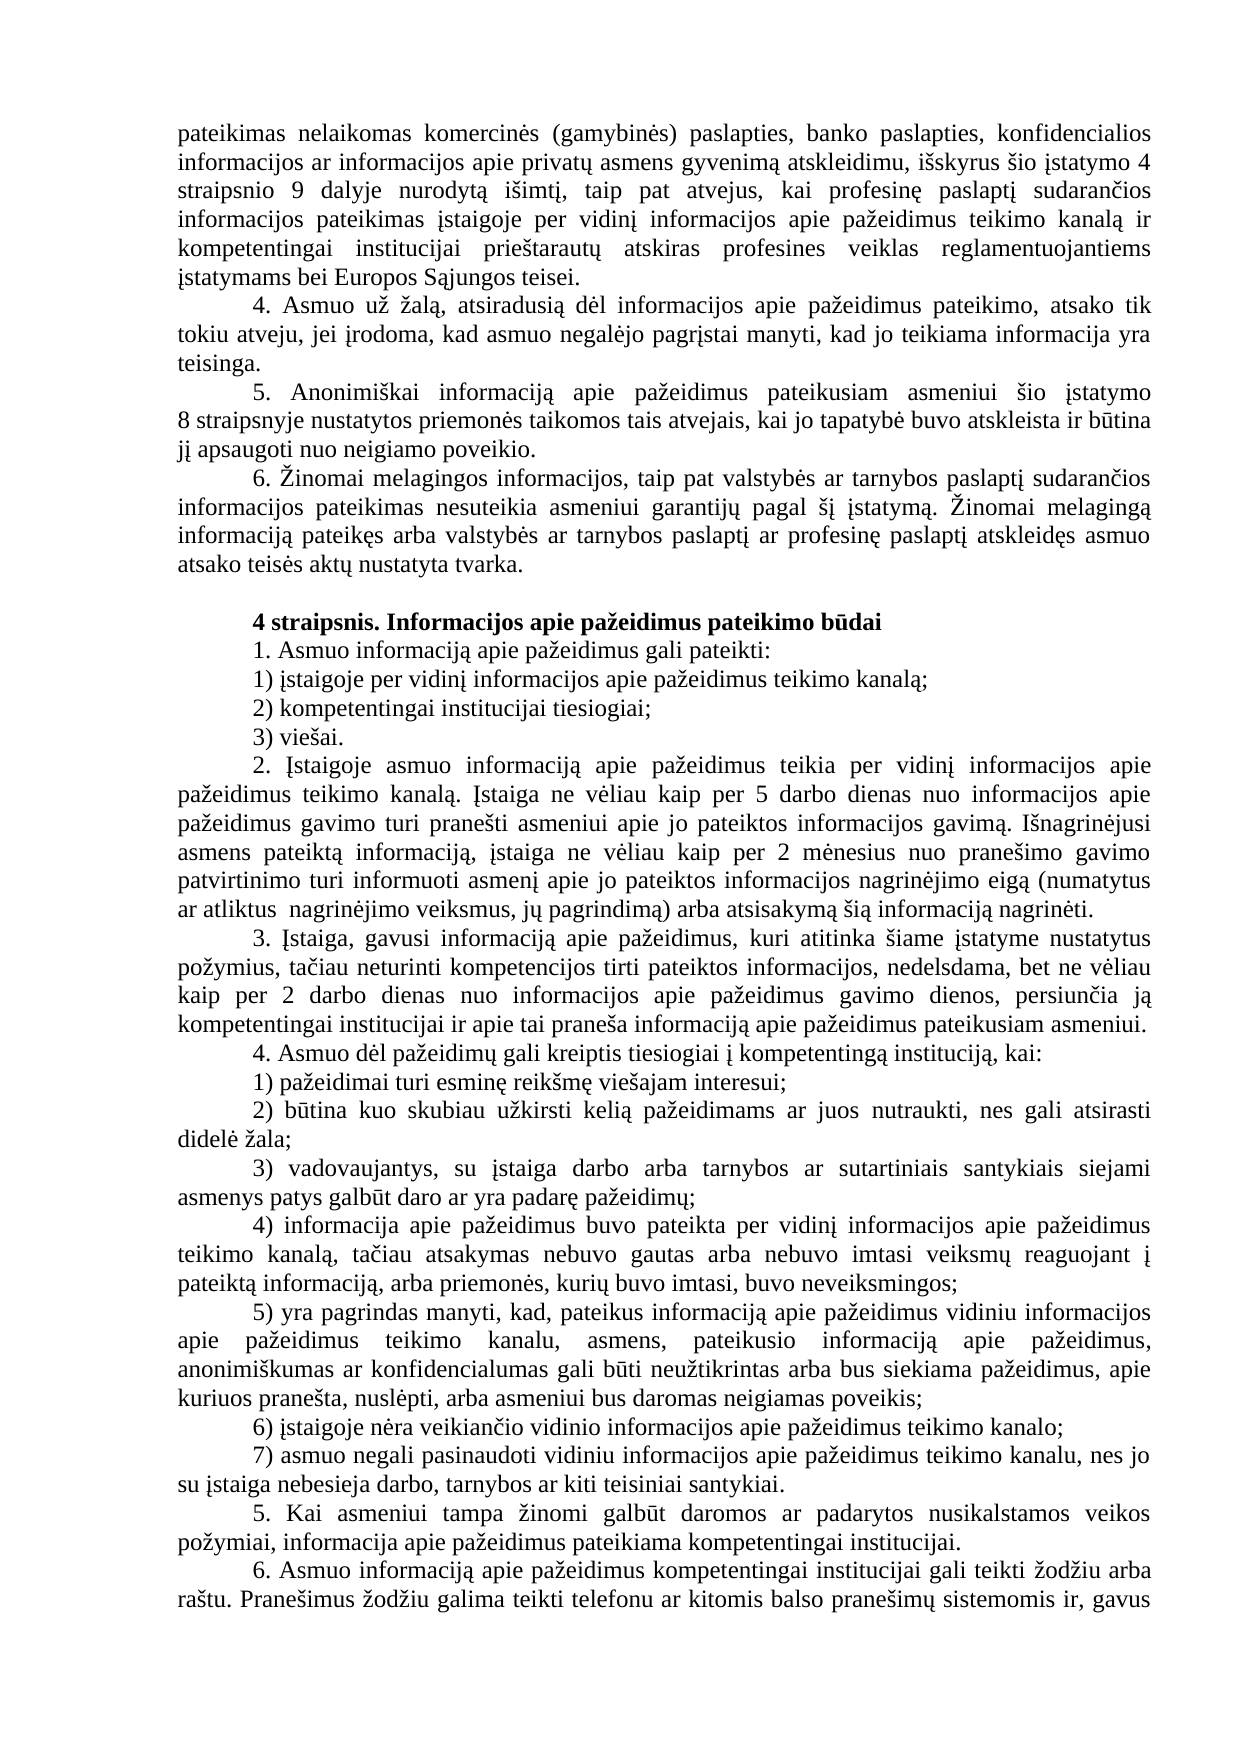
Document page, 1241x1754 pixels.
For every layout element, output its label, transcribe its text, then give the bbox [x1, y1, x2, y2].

text 6. Žinomai melagingos informacijos, taip pat valstybės ar tarnybos paslaptį sudarančios informacijos pateikimas nesuteikia asmeniui garantijų pagal šį įstatymą. Žinomai melagingą informaciją pateikęs arba valstybės ar tarnybos paslaptį ar profesinę paslaptį atskleidęs asmuo atsako teisės aktų nustatyta tvarka. [177, 463, 1152, 578]
text pateikimas nelaikomas komercinės (gamybinės) paslapties, banko paslapties, konfidencialios informacijos ar informacijos apie privatų asmens gyvenimą atskleidimu, išskyrus šio įstatymo 4 straipsnio 9 dalyje nurodytą išimtį, taip pat atvejus, kai profesinę paslaptį sudarančios informacijos pateikimas įstaigoje per vidinį informacijos apie pažeidimus teikimo kanalą ir kompetentingai institucijai prieštarautų atskiras profesines veiklas reglamentuojantiems įstatymams bei Europos Sąjungos teisei. [177, 118, 1152, 291]
text 5) yra pagrindas manyti, kad, pateikus informaciją apie pažeidimus vidiniu informacijos apie pažeidimus teikimo kanalu, asmens, pateikusio informaciją apie pažeidimus, anonimiškumas ar konfidencialumas gali būti neužtikrintas arba bus siekiama pažeidimus, apie kuriuos pranešta, nuslėpti, arba asmeniui bus daromas neigiamas poveikis; [177, 1297, 1152, 1412]
text 6) įstaigoje nėra veikiančio vidinio informacijos apie pažeidimus teikimo kanalo; [177, 1412, 1152, 1441]
text 1. Asmuo informaciją apie pažeidimus gali pateikti: [177, 636, 1152, 664]
text 4) informacija apie pažeidimus buvo pateikta per vidinį informacijos apie pažeidimus teikimo kanalą, tačiau atsakymas nebuvo gautas arba nebuvo imtasi veiksmų reaguojant į pateiktą informaciją, arba priemonės, kurių buvo imtasi, buvo neveiksmingos; [177, 1211, 1152, 1297]
text 5. Kai asmeniui tampa žinomi galbūt daromos ar padarytos nusikalstamos veikos požymiai, informacija apie pažeidimus pateikiama kompetentingai institucijai. [177, 1498, 1152, 1556]
text 2) būtina kuo skubiau užkirsti kelią pažeidimams ar juos nutraukti, nes gali atsirasti didelė žala; [177, 1096, 1152, 1153]
text 3) vadovaujantys, su įstaiga darbo arba tarnybos ar sutartiniais santykiais siejami asmenys patys galbūt daro ar yra padarę pažeidimų; [177, 1153, 1152, 1211]
text 5. Anonimiškai informaciją apie pažeidimus pateikusiam asmeniui šio įstatymo 8 straipsnyje nustatytos priemonės taikomos tais atvejais, kai jo tapatybė buvo atskleista ir būtina jį apsaugoti nuo neigiamo poveikio. [177, 377, 1152, 463]
text 4. Asmuo dėl pažeidimų gali kreiptis tiesiogiai į kompetentingą instituciją, kai: [177, 1038, 1152, 1067]
text 7) asmuo negali pasinaudoti vidiniu informacijos apie pažeidimus teikimo kanalu, nes jo su įstaiga nebesieja darbo, tarnybos ar kiti teisiniai santykiai. [177, 1441, 1152, 1498]
text 1) pažeidimai turi esminę reikšmę viešajam interesui; [177, 1067, 1152, 1096]
text 6. Asmuo informaciją apie pažeidimus kompetentingai institucijai gali teikti žodžiu arba raštu. Pranešimus žodžiu galima teikti telefonu ar kitomis balso pranešimų sistemomis ir, gavus [177, 1556, 1152, 1613]
text 1) įstaigoje per vidinį informacijos apie pažeidimus teikimo kanalą; [177, 664, 1152, 693]
text 3. Įstaiga, gavusi informaciją apie pažeidimus, kuri atitinka šiame įstatyme nustatytus požymius, tačiau neturinti kompetencijos tirti pateiktos informacijos, nedelsdama, bet ne vėliau kaip per 2 darbo dienas nuo informacijos apie pažeidimus gavimo dienos, persiunčia ją kompetentingai institucijai ir apie tai praneša informaciją apie pažeidimus pateikusiam asmeniui. [177, 923, 1152, 1038]
text 4 straipsnis. Informacijos apie pažeidimus pateikimo būdai [177, 607, 1152, 636]
text 4. Asmuo už žalą, atsiradusią dėl informacijos apie pažeidimus pateikimo, atsako tik tokiu atveju, jei įrodoma, kad asmuo negalėjo pagrįstai manyti, kad jo teikiama informacija yra teisinga. [177, 291, 1152, 377]
text 3) viešai. [177, 722, 1152, 751]
text 2. Įstaigoje asmuo informaciją apie pažeidimus teikia per vidinį informacijos apie pažeidimus teikimo kanalą. Įstaiga ne vėliau kaip per 5 darbo dienas nuo informacijos apie pažeidimus gavimo turi pranešti asmeniui apie jo pateiktos informacijos gavimą. Išnagrinėjusi asmens pateiktą informaciją, įstaiga ne vėliau kaip per 2 mėnesius nuo pranešimo gavimo patvirtinimo turi informuoti asmenį apie jo pateiktos informacijos nagrinėjimo eigą (numatytus ar atliktus nagrinėjimo veiksmus, jų pagrindimą) arba atsisakymą šią informaciją nagrinėti. [177, 751, 1152, 923]
text 2) kompetentingai institucijai tiesiogiai; [177, 693, 1152, 722]
